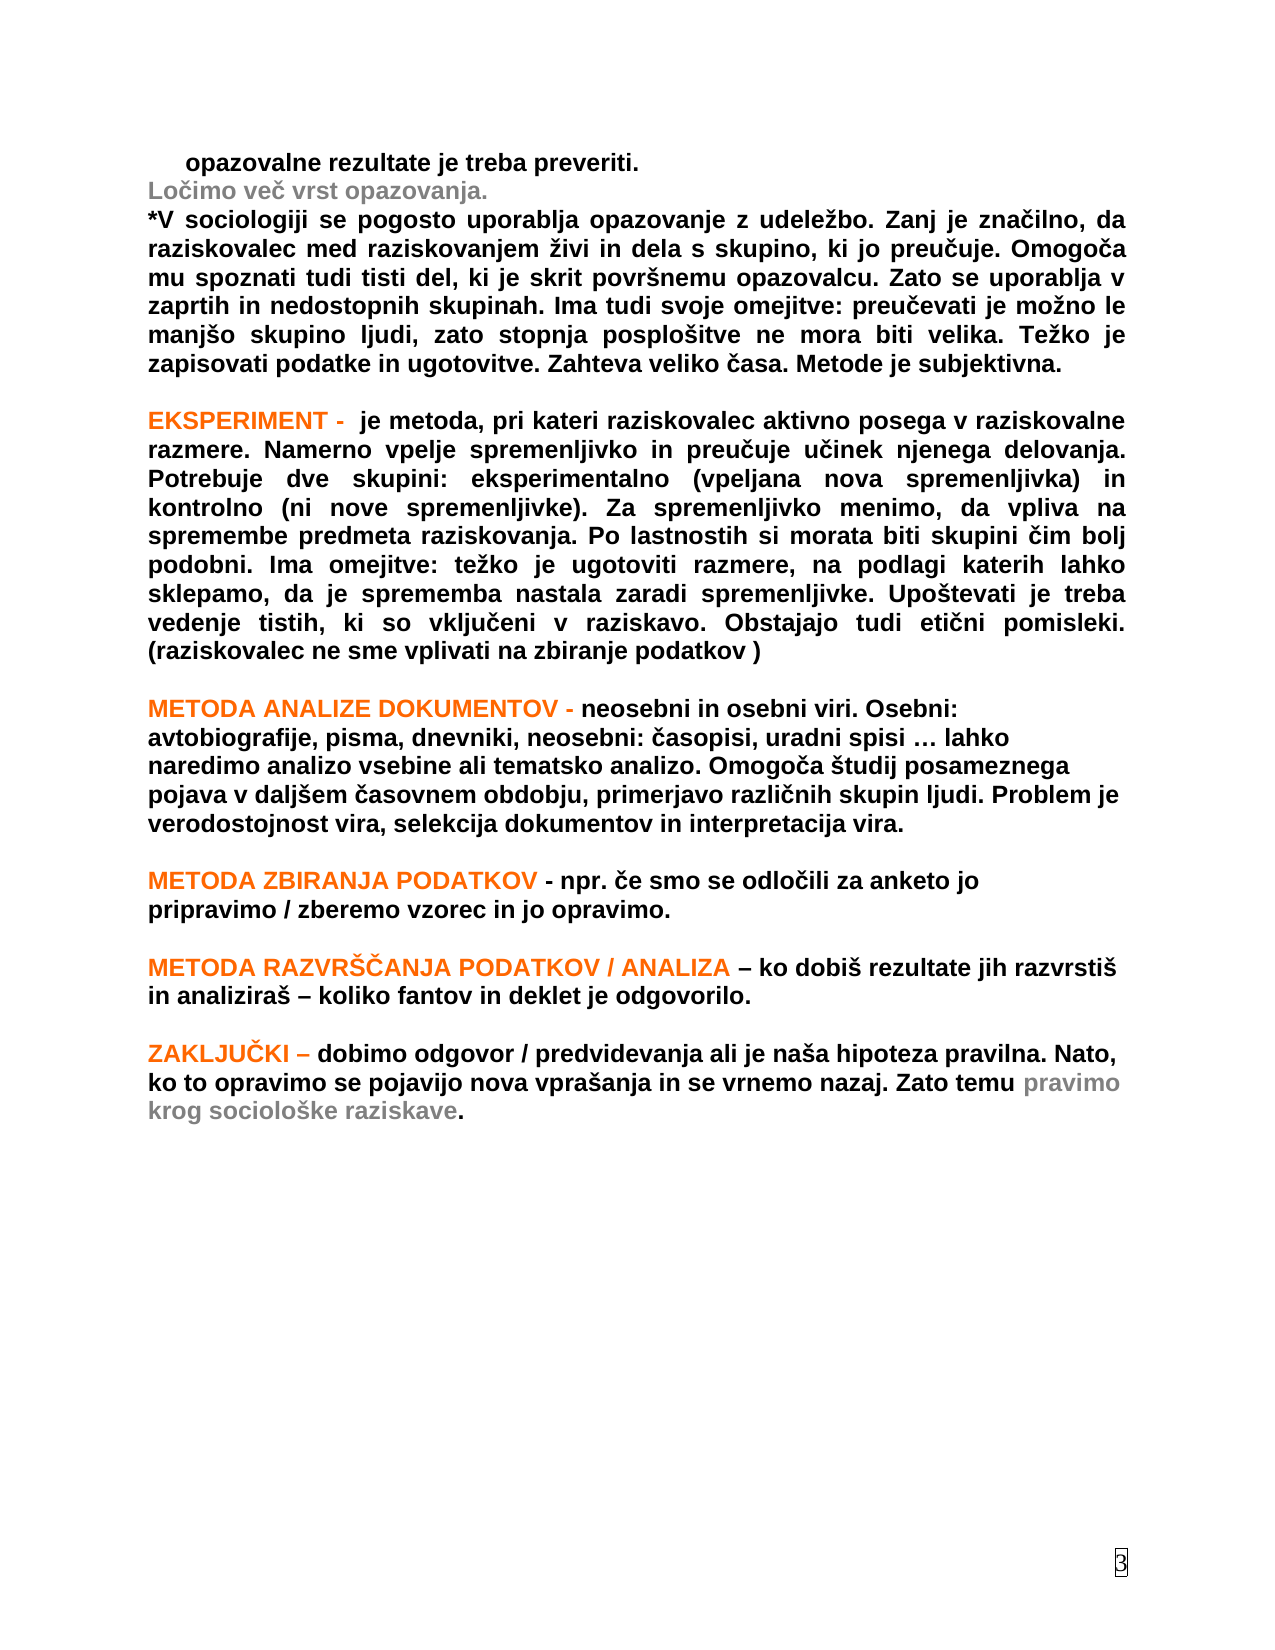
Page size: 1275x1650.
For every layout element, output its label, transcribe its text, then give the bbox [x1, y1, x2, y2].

text METODA ANALIZE DOKUMENTOV - neosebni in osebni viri. Osebni: avtobiografije, pisma, dnevniki, neosebni: časopisi, uradni spisi … lahko naredimo analizo vsebine ali tematsko analizo. Omogoča študij posameznega pojava v daljšem časovnem obdobju, primerjavo različnih skupin ljudi. Problem je verodostojnost vira, selekcija dokumentov in interpretacija vira. [148, 694, 1127, 838]
text Ločimo več vrst opazovanja. [148, 176, 1127, 205]
text *V sociologiji se pogosto uporablja opazovanje z udeležbo. Zanj je značilno, da raziskovalec med raziskovanjem živi in dela s skupino, ki jo preučuje. Omogoča mu spoznati tudi tisti del, ki je skrit površnemu opazovalcu. Zato se uporablja v zaprtih in nedostopnih skupinah. Ima tudi svoje omejitve: preučevati je možno le manjšo skupino ljudi, zato stopnja posplošitve ne mora biti velika. Težko je zapisovati podatke in ugotovitve. Zahteva veliko časa. Metode je subjektivna. [148, 205, 1127, 378]
text EKSPERIMENT - je metoda, pri kateri raziskovalec aktivno posega v raziskovalne razmere. Namerno vpelje spremenljivko in preučuje učinek njenega delovanja. Potrebuje dve skupini: eksperimentalno (vpeljana nova spremenljivka) in kontrolno (ni nove spremenljivke). Za spremenljivko menimo, da vpliva na spremembe predmeta raziskovanja. Po lastnostih si morata biti skupini čim bolj podobni. Ima omejitve: težko je ugotoviti razmere, na podlagi katerih lahko sklepamo, da je sprememba nastala zaradi spremenljivke. Upoštevati je treba vedenje tistih, ki so vključeni v raziskavo. Obstajajo tudi etični pomisleki. (raziskovalec ne sme vplivati na zbiranje podatkov ) [148, 406, 1127, 665]
text opazovalne rezultate je treba preveriti. [185, 148, 1127, 176]
text METODA ZBIRANJA PODATKOV - npr. če smo se odločili za anketo jo pripravimo / zberemo vzorec in jo opravimo. [148, 866, 1127, 924]
text ZAKLJUČKI – dobimo odgovor / predvidevanja ali je naša hipoteza pravilna. Nato, ko to opravimo se pojavijo nova vprašanja in se vrnemo nazaj. Zato temu pravimo krog sociološke raziskave. [148, 1039, 1127, 1125]
text METODA RAZVRŠČANJA PODATKOV / ANALIZA – ko dobiš rezultate jih razvrstiš in analiziraš – koliko fantov in deklet je odgovorilo. [148, 953, 1127, 1010]
